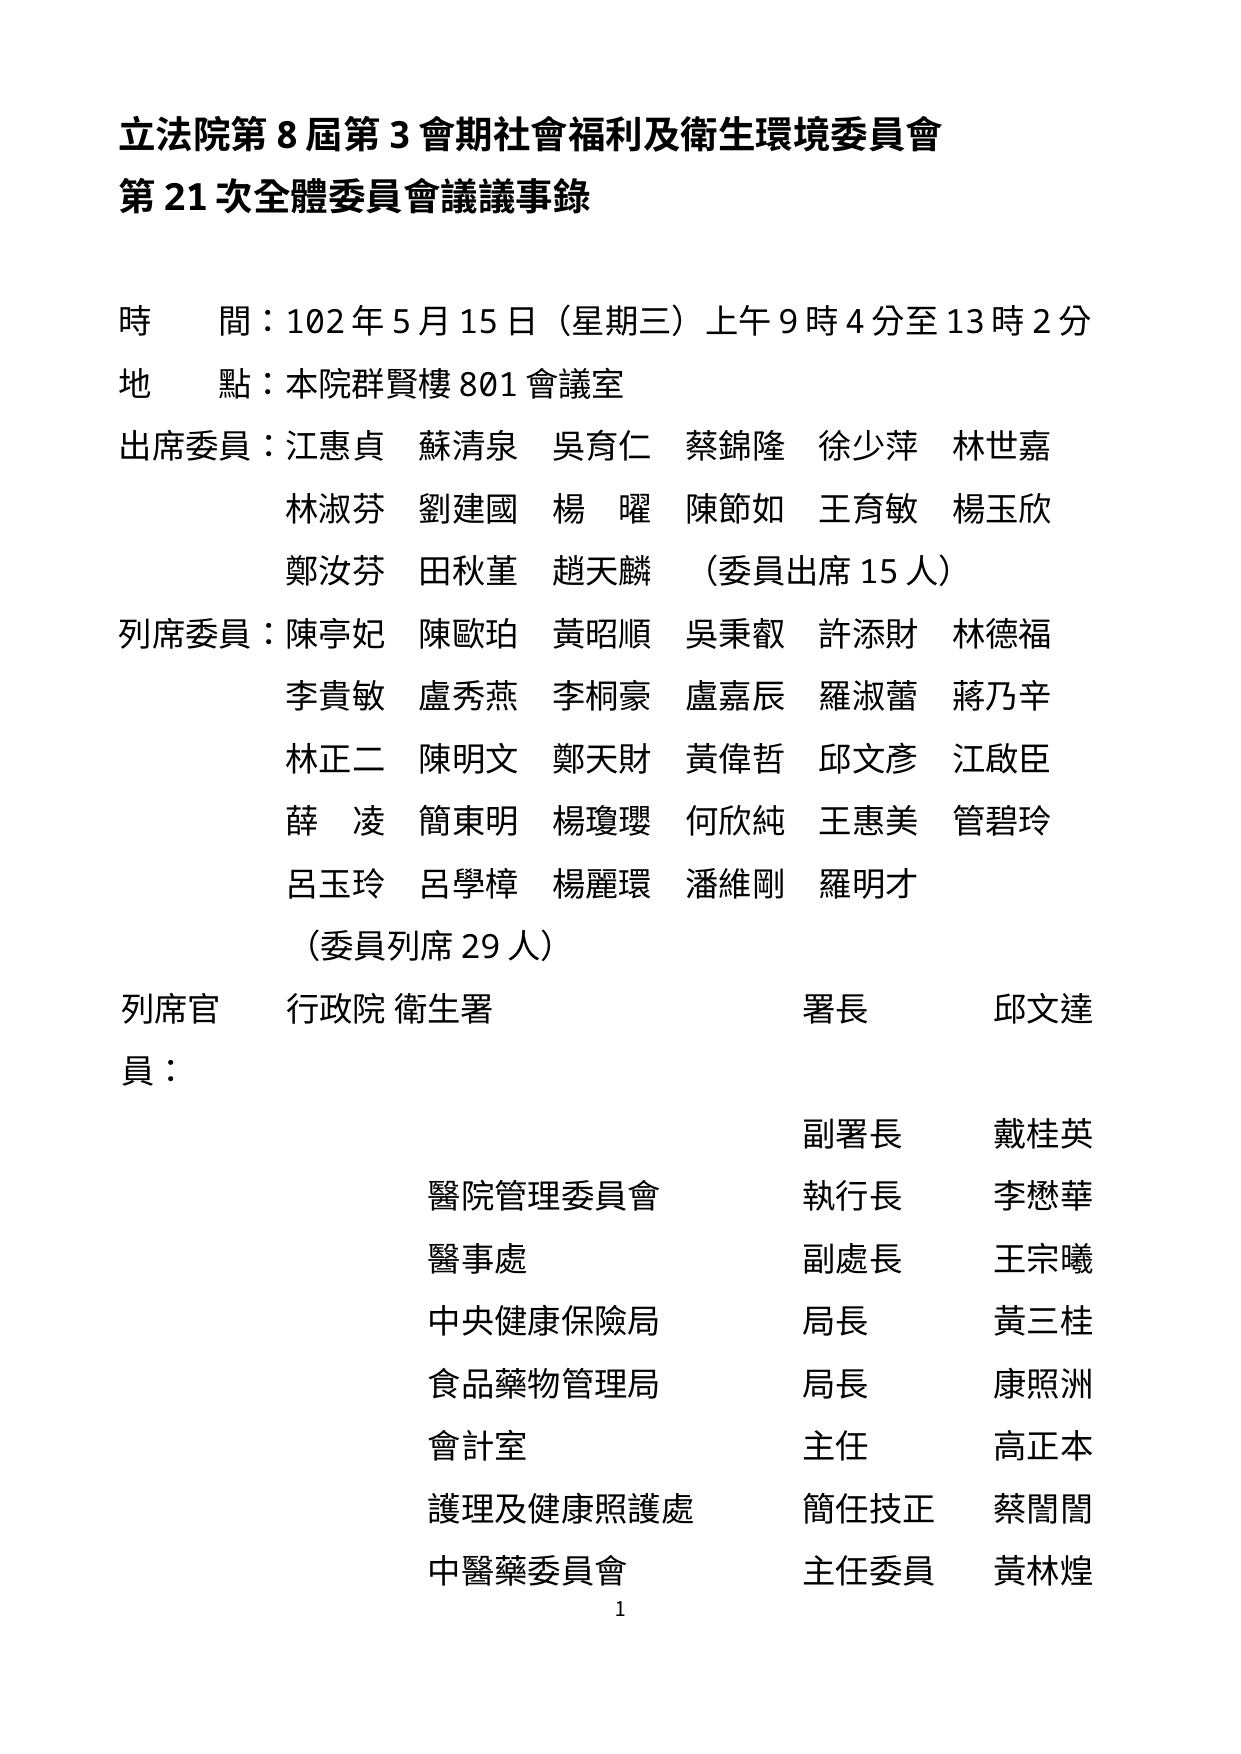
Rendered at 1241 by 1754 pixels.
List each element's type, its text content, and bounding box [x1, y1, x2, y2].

text 列席委員：陳亭妃 陳歐珀 黃昭順 吳秉叡 許添財 林德福 [118, 590, 1130, 653]
table_cell [791, 1090, 799, 1153]
table_cell [118, 1528, 283, 1590]
table_header [791, 965, 799, 1090]
table_cell 副署長 [799, 1090, 949, 1153]
text 林正二 陳明文 鄭天財 黃偉哲 邱文彥 江啟臣 [285, 715, 1130, 778]
table_cell [118, 1465, 283, 1528]
table_cell [791, 1340, 799, 1403]
table_cell [391, 1090, 791, 1153]
table_cell [118, 1340, 283, 1403]
table_cell [283, 1278, 391, 1340]
table_header 邱文達 [950, 965, 1096, 1090]
table_cell [118, 1090, 283, 1153]
text 薛 凌 簡東明 楊瓊瓔 何欣純 王惠美 管碧玲 [285, 778, 1130, 840]
table_cell [791, 1528, 799, 1590]
table_cell 執行長 [799, 1153, 949, 1215]
table_cell 醫事處 [391, 1215, 791, 1278]
table_header 列席官員： [118, 965, 283, 1090]
text 立法院第8屆第3會期社會福利及衛生環境委員會 [118, 90, 1122, 153]
table_cell 王宗曦 [950, 1215, 1096, 1278]
table_cell [791, 1215, 799, 1278]
text 第21次全體委員會議議事錄 [118, 153, 1122, 215]
table_cell [283, 1465, 391, 1528]
table_header 署長 [799, 965, 949, 1090]
table_cell [791, 1278, 799, 1340]
table_cell [118, 1215, 283, 1278]
table_cell 戴桂英 [950, 1090, 1096, 1153]
table_cell 蔡誾誾 [950, 1465, 1096, 1528]
table_cell [283, 1090, 391, 1153]
table_cell [118, 1403, 283, 1465]
table_cell [118, 1153, 283, 1215]
table_cell [283, 1403, 391, 1465]
text 鄭汝芬 田秋堇 趙天麟 （委員出席15人） [285, 528, 1130, 590]
table_cell 簡任技正 [799, 1465, 949, 1528]
table_cell [283, 1340, 391, 1403]
table_cell [283, 1153, 391, 1215]
table_cell 主任 [799, 1403, 949, 1465]
text 李貴敏 盧秀燕 李桐豪 盧嘉辰 羅淑蕾 蔣乃辛 [285, 653, 1130, 715]
table_header 行政院 [283, 965, 391, 1090]
table_cell 會計室 [391, 1403, 791, 1465]
table_cell [283, 1528, 391, 1590]
table_cell 局長 [799, 1340, 949, 1403]
table_cell 局長 [799, 1278, 949, 1340]
text 地 點：本院群賢樓801會議室 [118, 340, 1122, 403]
table_cell [283, 1215, 391, 1278]
table_cell 護理及健康照護處 [391, 1465, 791, 1528]
text 呂玉玲 呂學樟 楊麗環 潘維剛 羅明才 [285, 840, 1130, 903]
table_cell 黃林煌 [950, 1528, 1096, 1590]
table_cell 李懋華 [950, 1153, 1096, 1215]
table_cell 醫院管理委員會 [391, 1153, 791, 1215]
table_cell 主任委員 [799, 1528, 949, 1590]
table_cell 高正本 [950, 1403, 1096, 1465]
table_cell 黃三桂 [950, 1278, 1096, 1340]
table_cell 康照洲 [950, 1340, 1096, 1403]
table_header 衛生署 [391, 965, 791, 1090]
table_cell [791, 1403, 799, 1465]
table_cell 副處長 [799, 1215, 949, 1278]
table_cell [791, 1465, 799, 1528]
text （委員列席29人） [286, 903, 1130, 965]
table_cell 食品藥物管理局 [391, 1340, 791, 1403]
text 時 間：102年5月15日（星期三）上午9時4分至13時2分 [118, 278, 1122, 340]
text 林淑芬 劉建國 楊 曜 陳節如 王育敏 楊玉欣 [285, 465, 1130, 528]
text 出席委員：江惠貞 蘇清泉 吳育仁 蔡錦隆 徐少萍 林世嘉 [118, 403, 1130, 465]
table_cell 中央健康保險局 [391, 1278, 791, 1340]
table_cell [791, 1153, 799, 1215]
table_cell [118, 1278, 283, 1340]
table_cell 中醫藥委員會 [391, 1528, 791, 1590]
